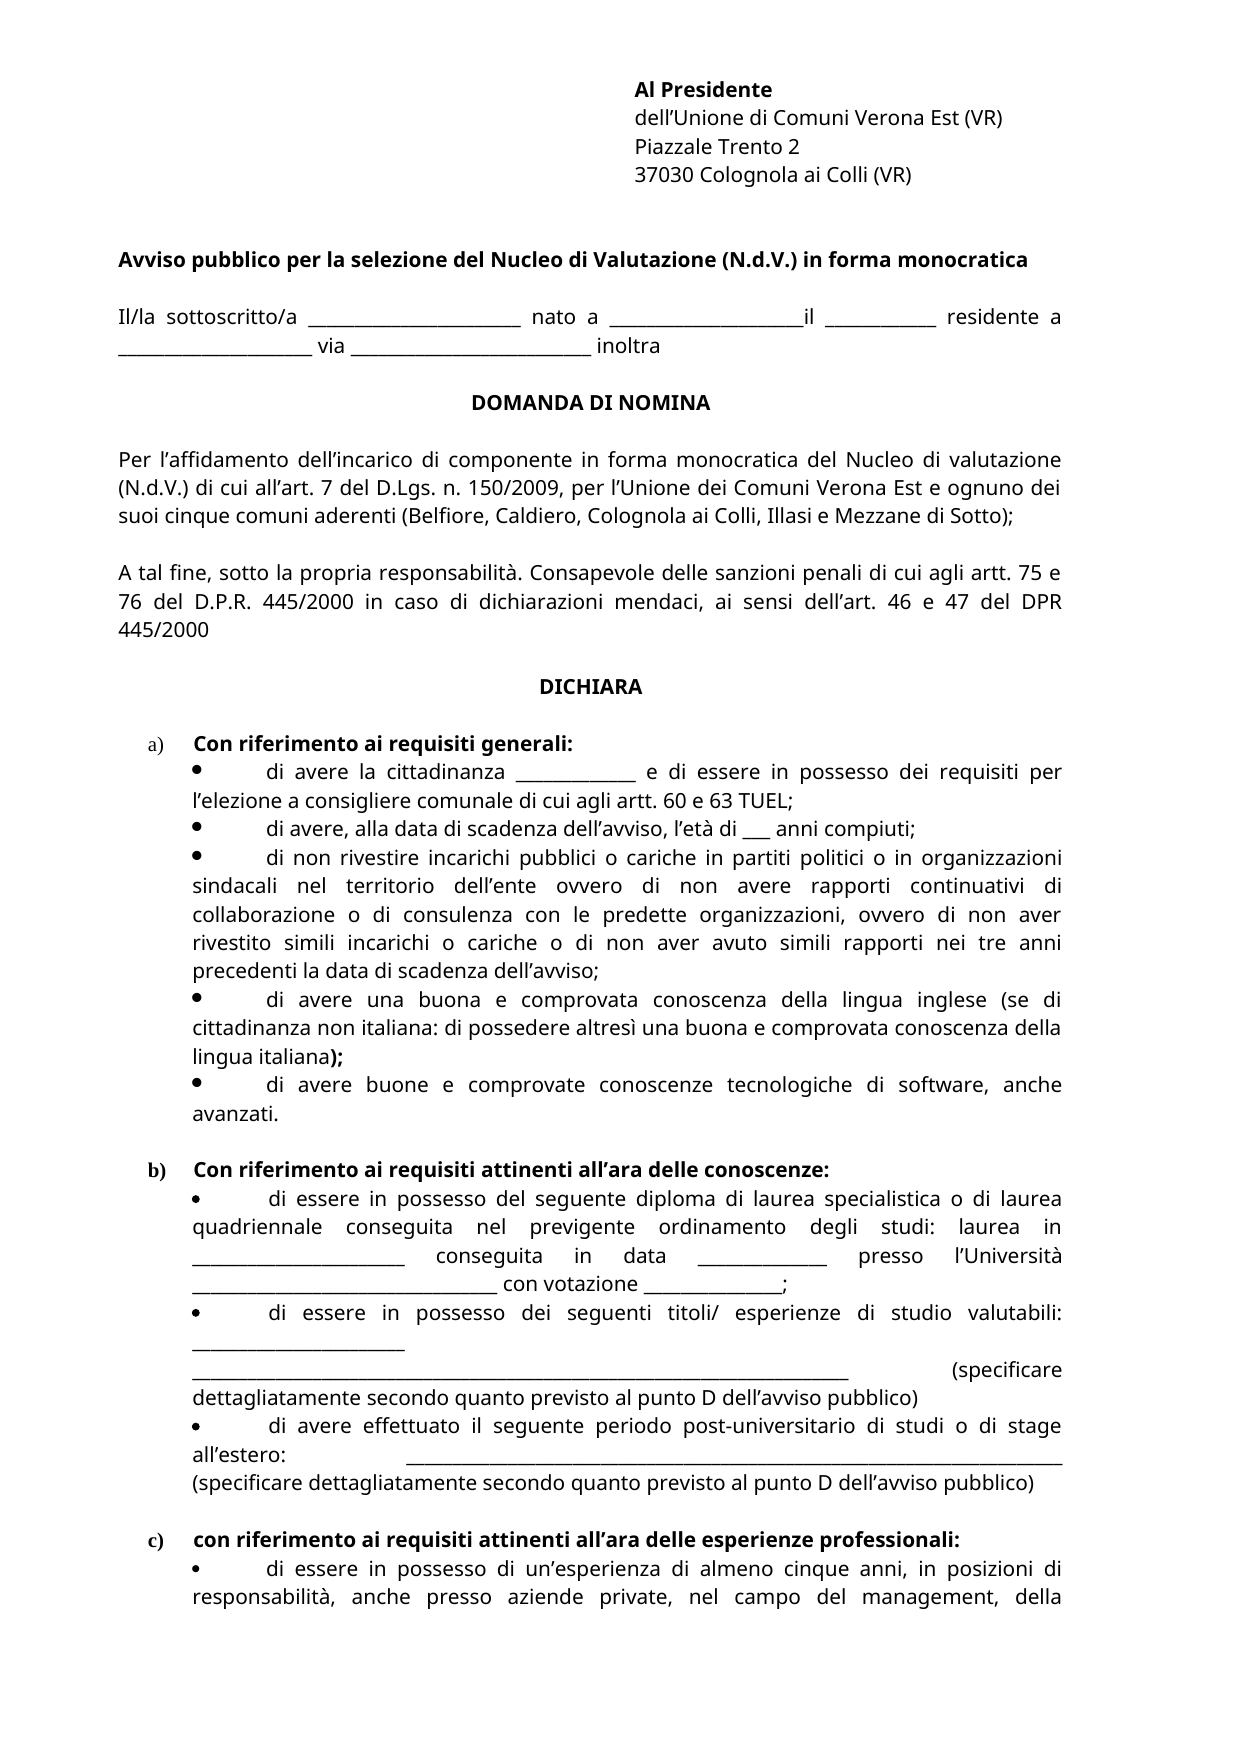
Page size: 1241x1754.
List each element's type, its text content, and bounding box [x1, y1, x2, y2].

text DOMANDA DI NOMINA [118, 388, 1063, 416]
list Con riferimento ai requisiti generali: [148, 729, 1063, 757]
text 37030 Colognola ai Colli (VR) [118, 160, 1063, 189]
list di essere in possesso dei seguenti titoli/ esperienze di studio valutabili: _______________________ [192, 1298, 1063, 1355]
list di avere una buona e comprovata conoscenza della lingua inglese (se di cittadinanza non italiana: di possedere altresì una buona e comprovata conoscenza della lingua italiana); [192, 985, 1063, 1070]
text _______________________________________________________________________ (specificare dettagliatamente secondo quanto previsto al punto D dell’avviso pubblico) [192, 1355, 1063, 1412]
text DICHIARA [118, 672, 1063, 701]
list con riferimento ai requisiti attinenti all’ara delle esperienze professionali: [148, 1525, 1063, 1554]
list di avere effettuato il seguente periodo post-universitario di studi o di stage all’estero: _______________________________________________________________________ (specificare dettagliatamente secondo quanto previsto al punto D dell’avviso pubblico) [192, 1412, 1063, 1497]
list di essere in possesso del seguente diploma di laurea specialistica o di laurea quadriennale conseguita nel previgente ordinamento degli studi: laurea in _______________________ conseguita in data ______________ presso l’Università _________________________________ con votazione _______________; [192, 1184, 1063, 1298]
text Avviso pubblico per la selezione del Nucleo di Valutazione (N.d.V.) in forma monocratica [118, 246, 1063, 274]
list di avere buone e comprovate conoscenze tecnologiche di software, anche avanzati. [192, 1070, 1063, 1127]
text dell’Unione di Comuni Verona Est (VR) [118, 103, 1063, 132]
text Per l’affidamento dell’incarico di componente in forma monocratica del Nucleo di valutazione (N.d.V.) di cui all’art. 7 del D.Lgs. n. 150/2009, per l’Unione dei Comuni Verona Est e ognuno dei suoi cinque comuni aderenti (Belfiore, Caldiero, Colognola ai Colli, Illasi e Mezzane di Sotto); [118, 445, 1063, 530]
text Il/la sottoscritto/a _______________________ nato a _____________________il ____________ residente a _____________________ via __________________________ inoltra [118, 302, 1063, 359]
text Piazzale Trento 2 [118, 132, 1063, 160]
list Con riferimento ai requisiti attinenti all’ara delle conoscenze: [148, 1156, 1063, 1184]
list di essere in possesso di un’esperienza di almeno cinque anni, in posizioni di responsabilità, anche presso aziende private, nel campo del management, della [192, 1554, 1063, 1611]
list di avere la cittadinanza _____________ e di essere in possesso dei requisiti per l’elezione a consigliere comunale di cui agli artt. 60 e 63 TUEL; [192, 757, 1063, 814]
list di avere, alla data di scadenza dell’avviso, l’età di ___ anni compiuti; [192, 814, 1063, 843]
text Al Presidente [561, 75, 1063, 103]
list di non rivestire incarichi pubblici o cariche in partiti politici o in organizzazioni sindacali nel territorio dell’ente ovvero di non avere rapporti continuativi di collaborazione o di consulenza con le predette organizzazioni, ovvero di non aver rivestito simili incarichi o cariche o di non aver avuto simili rapporti nei tre anni precedenti la data di scadenza dell’avviso; [192, 843, 1063, 985]
text A tal fine, sotto la propria responsabilità. Consapevole delle sanzioni penali di cui agli artt. 75 e 76 del D.P.R. 445/2000 in caso di dichiarazioni mendaci, ai sensi dell’art. 46 e 47 del DPR 445/2000 [118, 558, 1063, 644]
